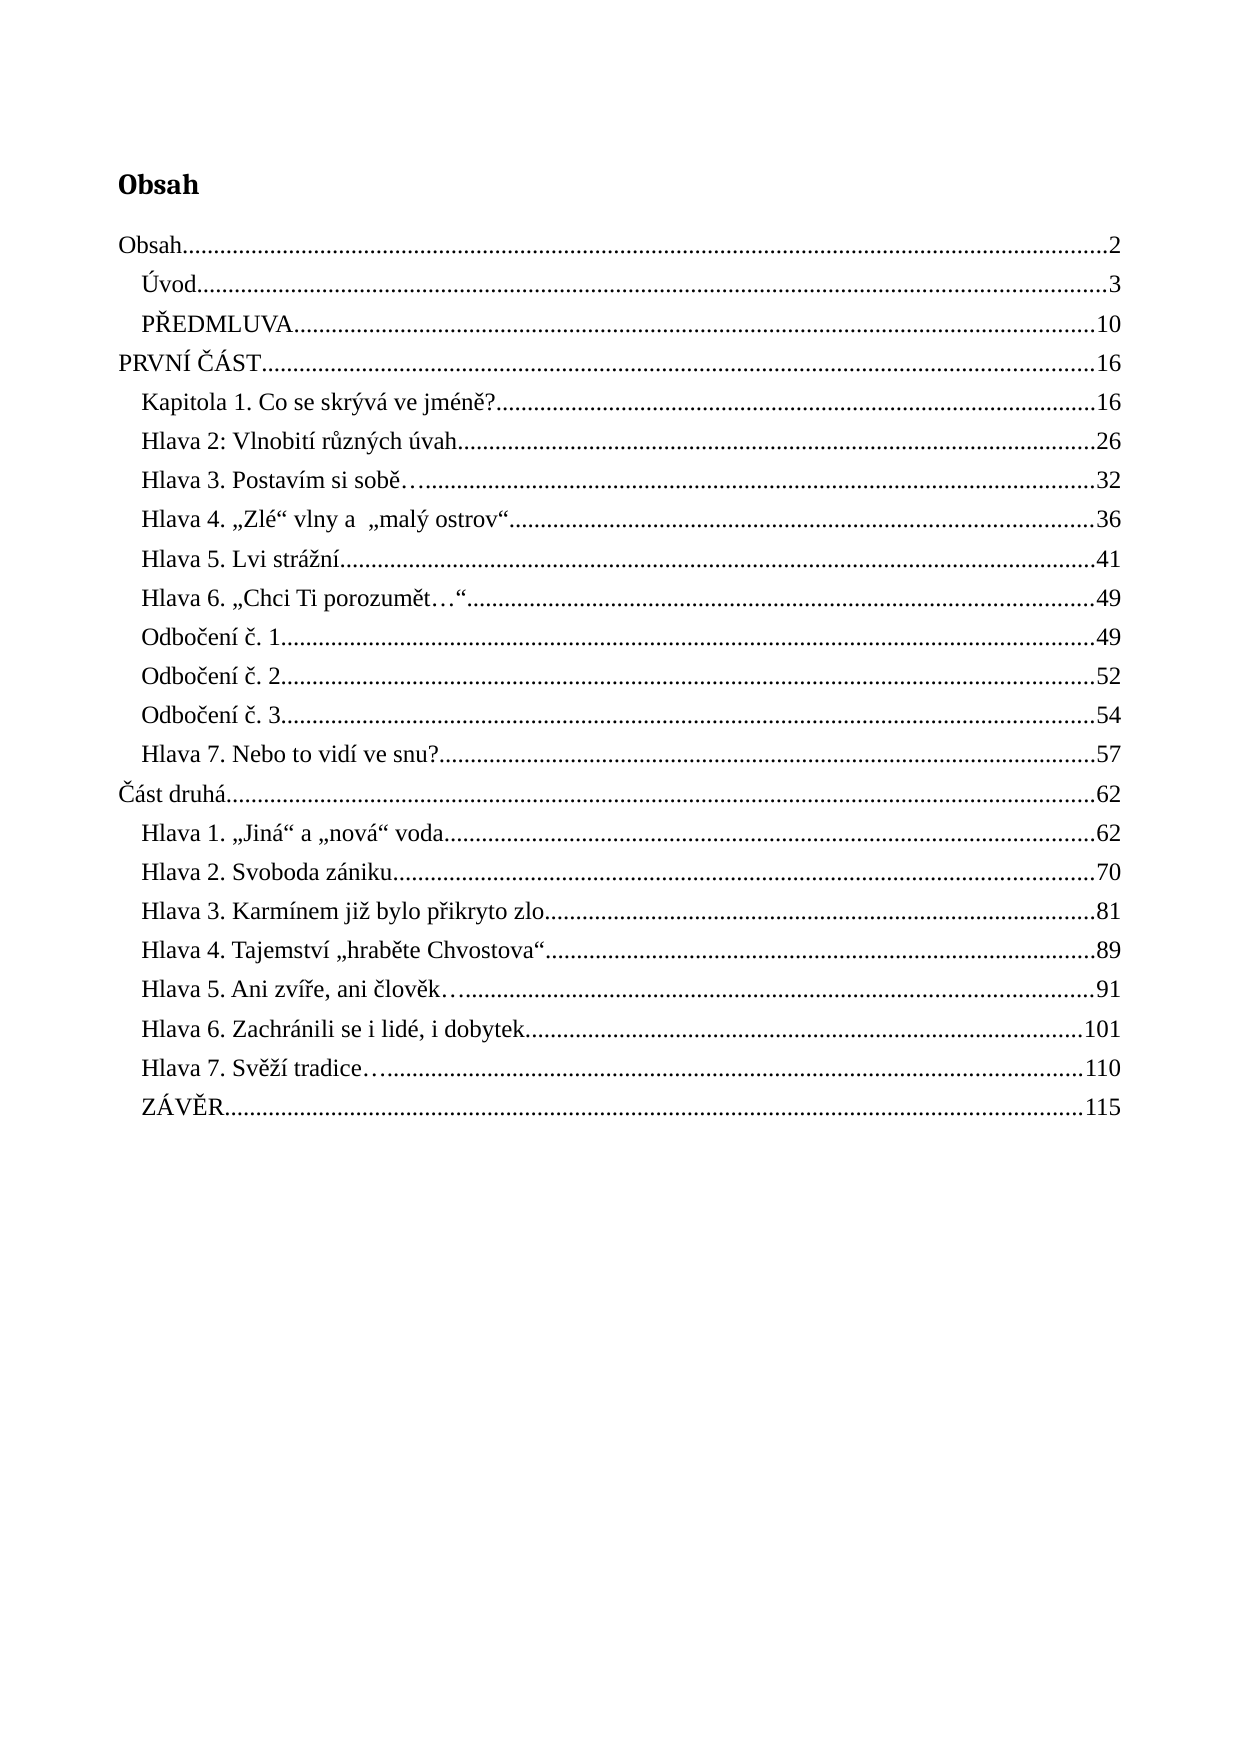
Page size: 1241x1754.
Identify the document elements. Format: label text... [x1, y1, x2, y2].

text Část druhá 62 [118, 779, 1122, 807]
text ZÁVĚR 115 [141, 1092, 1122, 1121]
text Úvod 3 [141, 269, 1122, 298]
text Odbočení č. 2 52 [141, 661, 1122, 690]
text Odbočení č. 3 54 [141, 700, 1122, 729]
text Hlava 7. Svěží tradice… 110 [141, 1053, 1122, 1082]
text Hlava 6. „Chci Ti porozumět…“ 49 [141, 583, 1122, 612]
text Hlava 2: Vlnobití různých úvah 26 [141, 426, 1122, 455]
text Hlava 5. Lvi strážní 41 [141, 544, 1122, 572]
text Odbočení č. 1 49 [141, 622, 1122, 651]
text Hlava 4. Tajemství „hraběte Chvostova“ 89 [141, 935, 1122, 964]
text Hlava 3. Karmínem již bylo přikryto zlo 81 [141, 896, 1122, 925]
text Hlava 2. Svoboda zániku 70 [141, 857, 1122, 886]
text Kapitola 1. Co se skrývá ve jméně? 16 [141, 387, 1122, 416]
text Obsah 2 [118, 230, 1122, 259]
text Hlava 6. Zachránili se i lidé, i dobytek. 101 [141, 1014, 1122, 1042]
text Obsah [118, 168, 1122, 202]
text Hlava 7. Nebo to vidí ve snu? 57 [141, 739, 1122, 768]
text Hlava 3. Postavím si sobě… 32 [141, 465, 1122, 494]
text Hlava 4. „Zlé“ vlny a „malý ostrov“ 36 [141, 504, 1122, 533]
text Hlava 5. Ani zvíře, ani člověk… 91 [141, 974, 1122, 1003]
text PŘEDMLUVA 10 [141, 309, 1122, 337]
text Hlava 1. „Jiná“ a „nová“ voda 62 [141, 818, 1122, 847]
text PRVNÍ ČÁST 16 [118, 348, 1122, 377]
